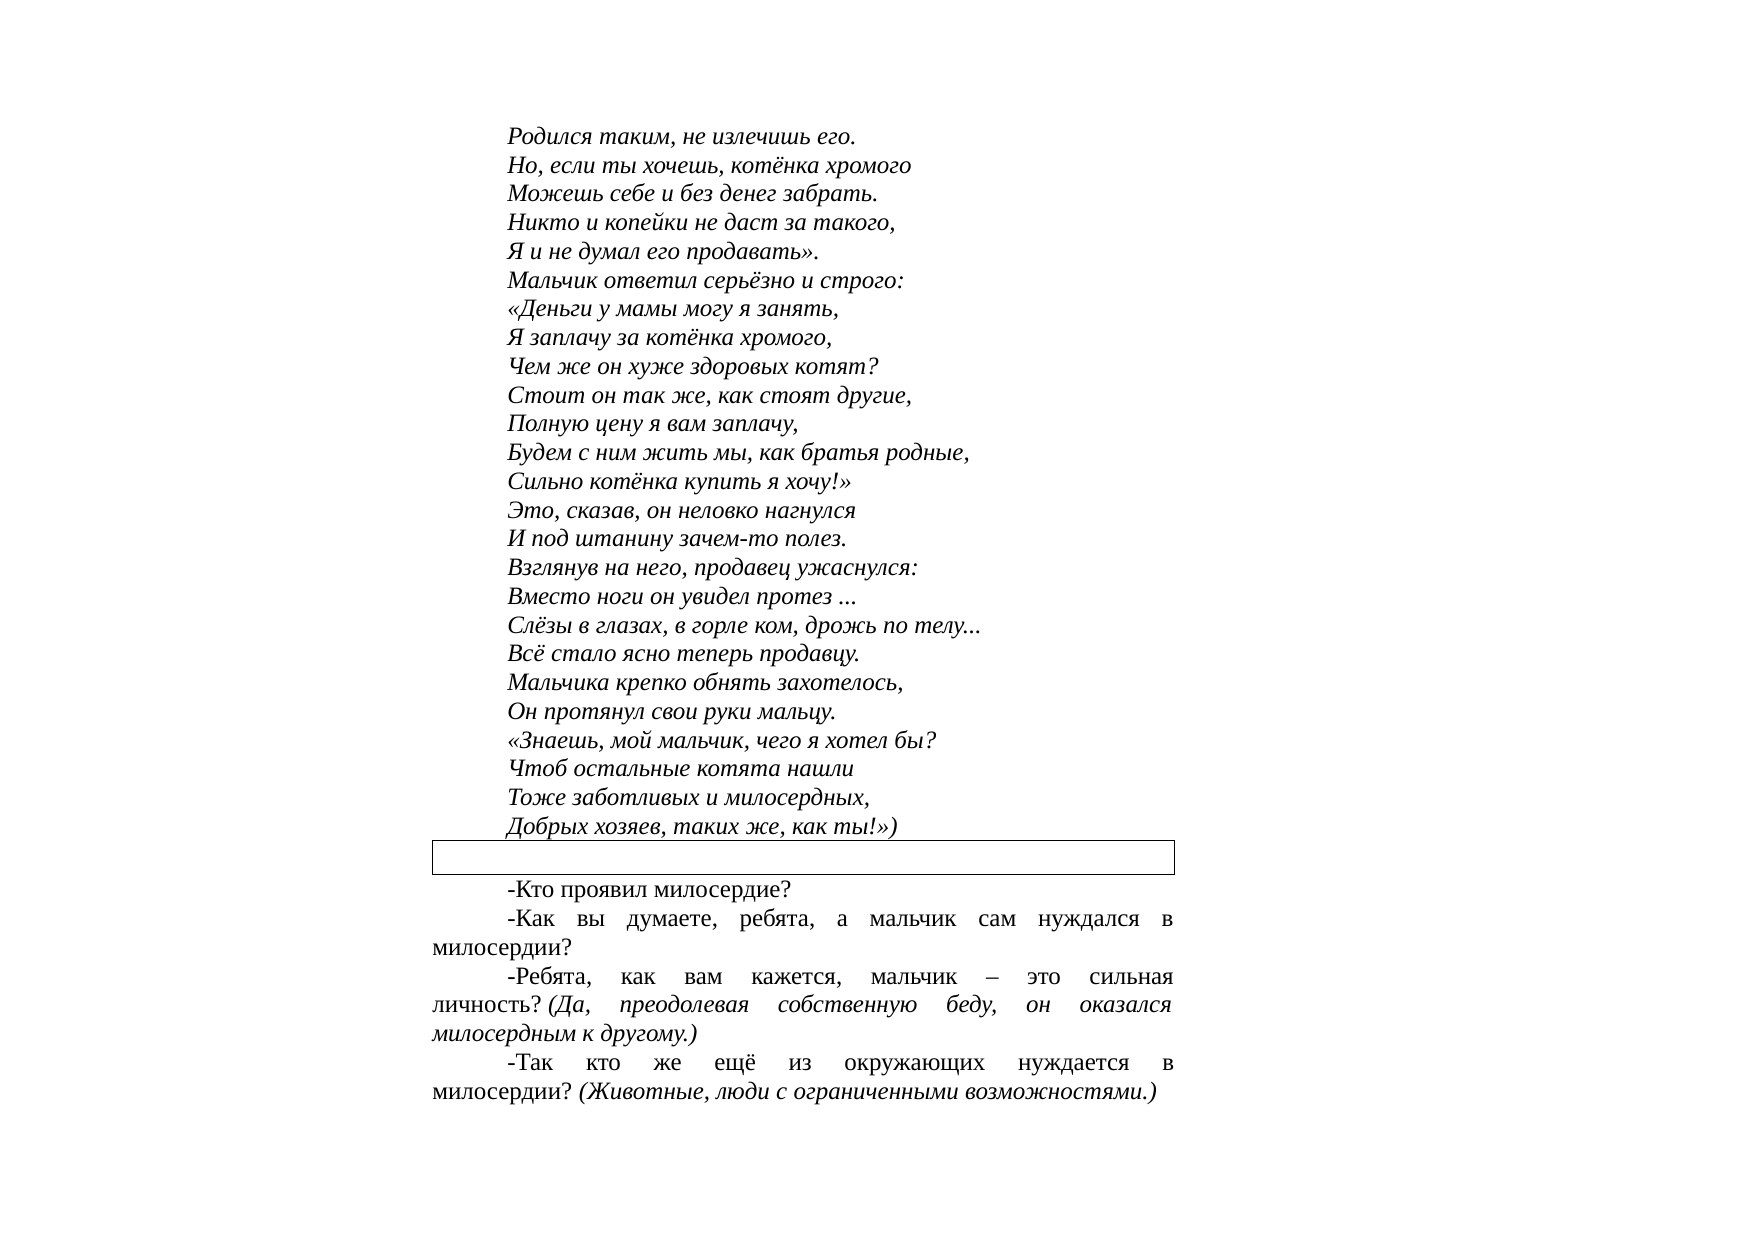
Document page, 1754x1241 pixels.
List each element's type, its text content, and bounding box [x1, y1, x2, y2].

table_header Родился таким, не излечишь его. Но, если ты хочешь, котёнка хромого Можешь себе и без денег забрать. Никто и копейки не даст за такого, Я и не думал его продавать». Мальчик ответил серьёзно и строго: «Деньги у мамы могу я занять, Я заплачу за котёнка хромого, Чем же он хуже здоровых котят? Стоит он так же, как стоят другие, Полную цену я вам заплачу, Будем с ним жить мы, как братья родные, Сильно котёнка купить я хочу!» Это, сказав, он неловко нагнулся И под штанину зачем-то полез. Взглянув на него, продавец ужаснулся: Вместо ноги он увидел протез ... Слёзы в глазах, в горле ком, дрожь по телу... Всё стало ясно теперь продавцу. Мальчика крепко обнять захотелось, Он протянул свои руки мальцу. «Знаешь, мой мальчик, чего я хотел бы? Чтоб остальные котята нашли Тоже заботливых и милосердных, Добрых хозяев, таких же, как ты!») -Кто проявил милосердие? -Как вы думаете, ребята, а мальчик сам нуждался в милосердии? -Ребята, как вам кажется, мальчик – это сильная личность? (Да, преодолевая собственную беду, он оказался милосердным к другому.) -Так кто же ещё из окружающих нуждается в милосердии? (Животные, люди с ограниченными возможностями.) [429, 118, 1177, 1107]
table_header [118, 118, 131, 1107]
table_header [1378, 118, 1636, 1107]
table_header [1177, 118, 1378, 1107]
table_header [131, 118, 429, 1107]
